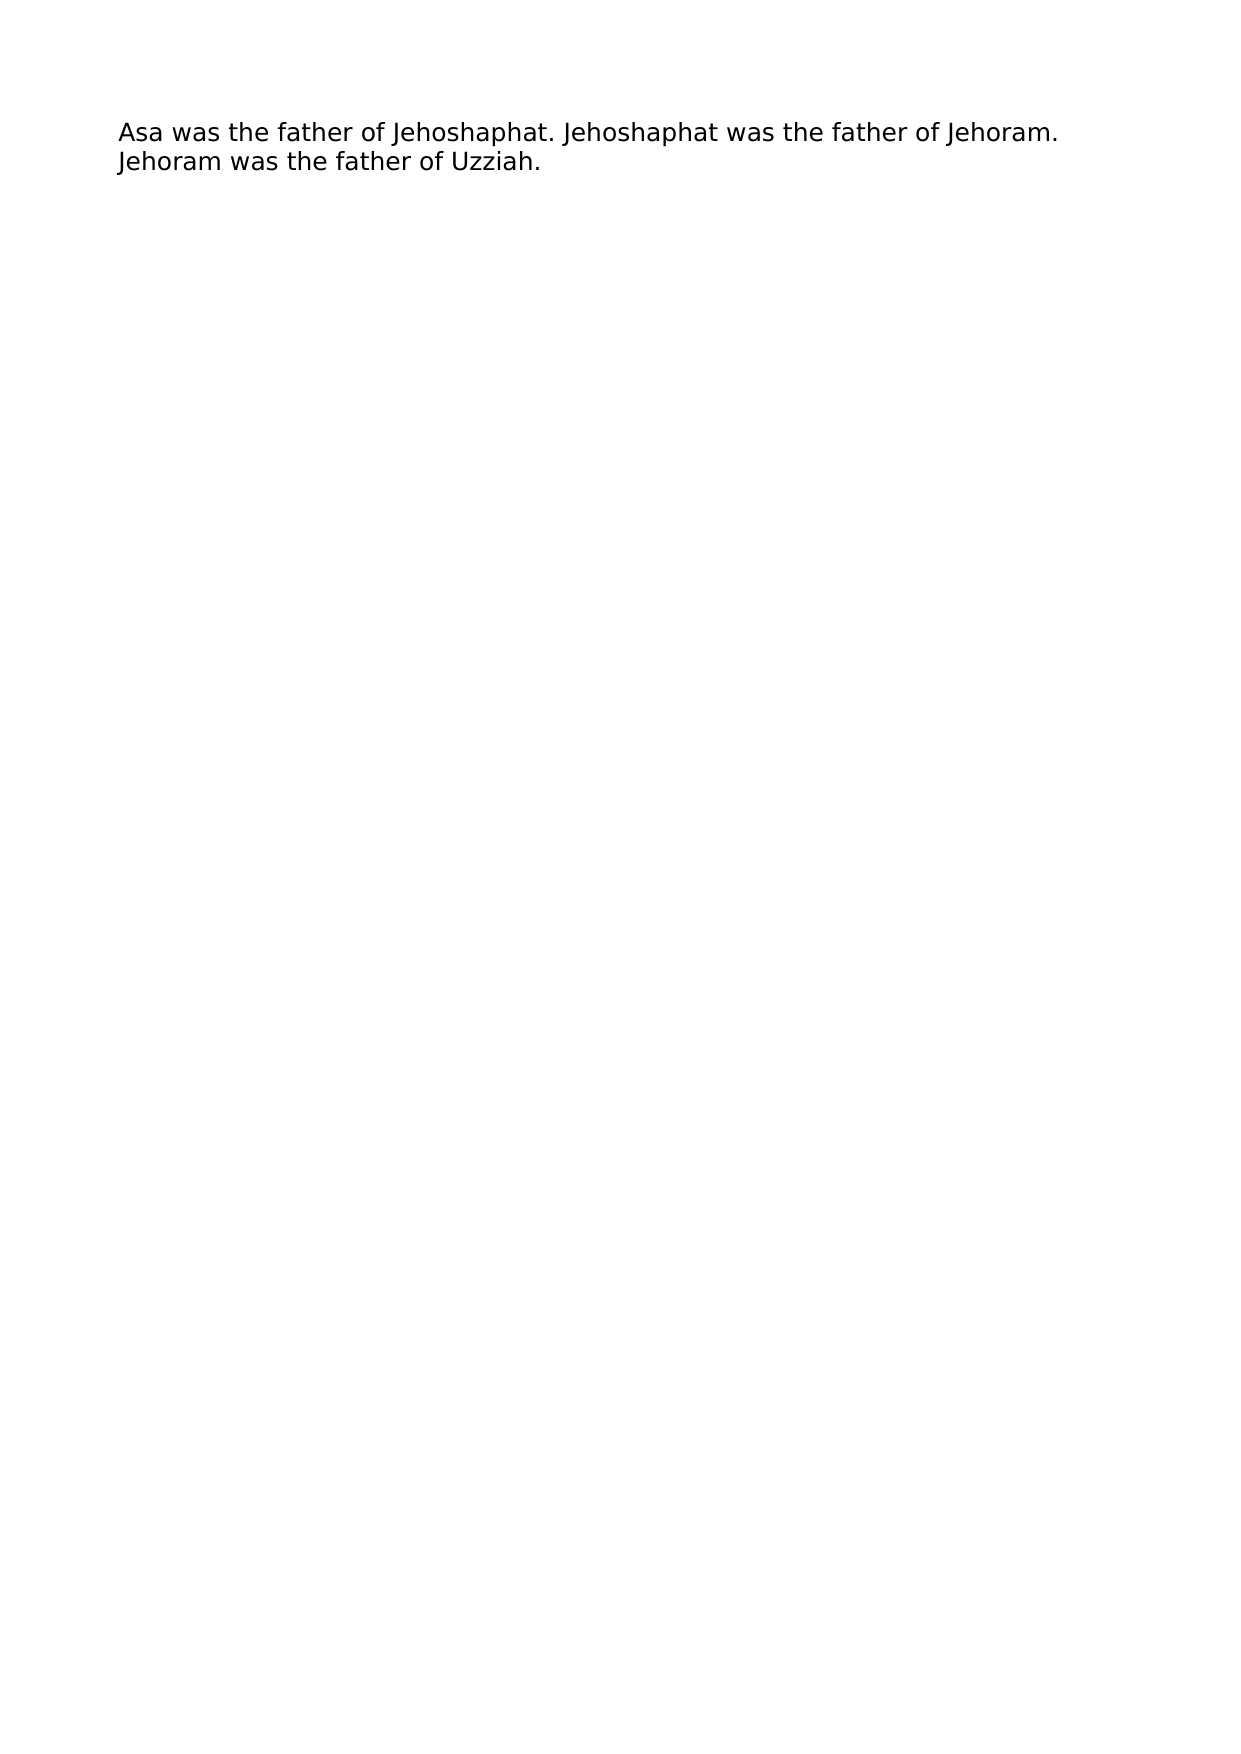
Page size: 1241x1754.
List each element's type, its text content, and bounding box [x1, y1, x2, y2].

text Asa was the father of Jehoshaphat. Jehoshaphat was the father of Jehoram. Jehoram was the father of Uzziah. [118, 118, 1122, 176]
